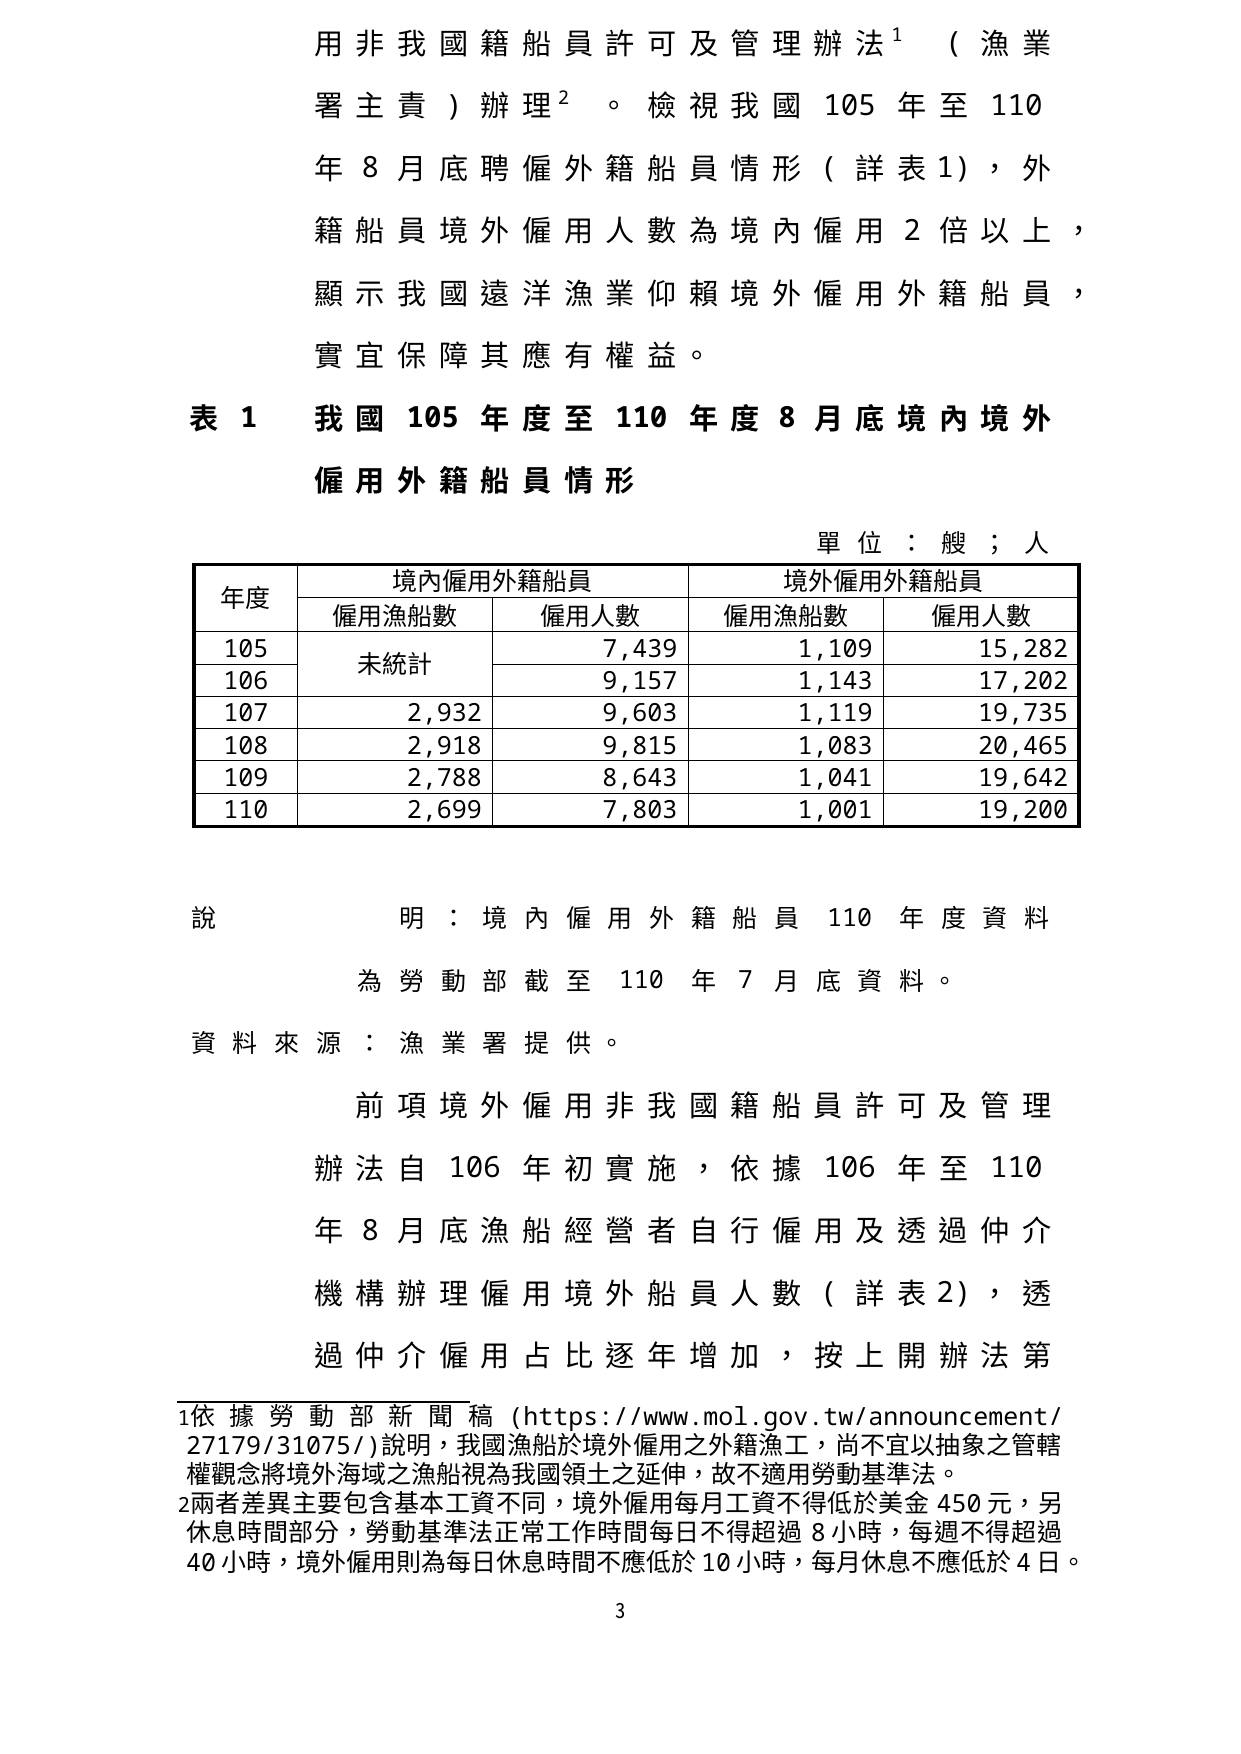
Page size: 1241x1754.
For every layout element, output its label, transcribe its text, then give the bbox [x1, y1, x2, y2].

table_cell 19,735 [884, 697, 1077, 728]
table_cell 僱用漁船數 [689, 598, 883, 631]
table_cell 2,932 [298, 697, 492, 728]
table_header 年度 [196, 566, 297, 631]
text 資料來源：漁業署提供。 [183, 1000, 1058, 1062]
table_cell 僱用人數 [493, 598, 688, 631]
table_cell 未統計 [298, 632, 492, 696]
table_cell 2,918 [298, 729, 492, 760]
table_cell 1,001 [689, 794, 883, 825]
text 兩者差異主要包含基本工資不同，境外僱用每月工資不得低於美金450元，另休息時間部分，勞動基準法正常工作時間每日不得超過8小時，每週不得超過40小時，境外僱用則為每日休息時間不應低於10小時，每月休息不應低於4日。 [177, 1489, 1063, 1577]
table_cell 15,282 [884, 632, 1077, 663]
table_cell 9,815 [493, 729, 688, 760]
table_cell 110 [196, 794, 297, 825]
table_cell 1,143 [689, 665, 883, 696]
table_cell 1,119 [689, 697, 883, 728]
table_cell 僱用人數 [884, 598, 1077, 631]
table_cell 7,439 [493, 632, 688, 663]
table_cell 9,157 [493, 665, 688, 696]
table_header 境內僱用外籍船員 [298, 566, 688, 597]
table_cell 7,803 [493, 794, 688, 825]
table_cell 1,083 [689, 729, 883, 760]
table_cell 1,109 [689, 632, 883, 663]
table_cell 1,041 [689, 761, 883, 793]
text 單位：艘；人 [183, 500, 1058, 562]
table_cell 9,603 [493, 697, 688, 728]
table_cell 2,788 [298, 761, 492, 793]
text 表1 我國105年度至110年度8月底境內境外僱用外籍船員情形 [183, 375, 1058, 500]
table_cell 8,643 [493, 761, 688, 793]
text 說 明：境內僱用外籍船員110年度資料為勞動部截至110年7月底資料。 [183, 875, 1058, 1000]
table_cell 19,200 [884, 794, 1077, 825]
table_cell 107 [196, 697, 297, 728]
table_cell 109 [196, 761, 297, 793]
text 現行我國漁船外籍船員之勞動力來源，依僱用方式區分為「境內僱用」與「境外僱用」2類型，前者係於我國境內具有勞雇關係，適用就業服務法及勞動基準法(勞動部主責)，後者為遠洋漁業條例第26條規範之僱用方式，其管理則依境外僱用非我國籍船員許可及管理辦法(漁業署主責)辦理。檢視我國105年至110年8月底聘僱外籍船員情形(詳表1)，外籍船員境外僱用人數為境內僱用2倍以上，顯示我國遠洋漁業仰賴境外僱用外籍船員，實宜保障其應有權益。 [271, 0, 1058, 375]
table_cell 17,202 [884, 665, 1077, 696]
table_header 境外僱用外籍船員 [689, 566, 1077, 597]
text 前項境外僱用非我國籍船員許可及管理辦法自106年初實施，依據106年至110年8月底漁船經營者自行僱用及透過仲介機構辦理僱用境外船員人數(詳表2)，透過仲介僱用占比逐年增加，按上開辦法第18條規定，主管機關得每年辦理仲介機構評鑑，評鑑成績分為甲、乙、丙、丁四級，據漁業署107至109年度辦理評鑑結果(詳表3)，107年度評鑑為丙及丁之仲介機構幾乎占半數，甲等占比最少，雖108年度及109年度已有大幅改善，然評鑑為丁等之仲介機構仍約占4%，據漁業署說明，連續2年度評為丁等之仲介機構計1家，經該署依境外僱用非我國籍船員許可及管理辦法第20條第1項認定情節重大，於109年7月間廢止其仲介資格許可，不得再從事任何仲介業務，另亦針對評鑑列為丙、丁等(強制要求)及乙等有意願者，依據評鑑結果及應改善事項進行個別輔導，並辦理實地回訪作業協助修正缺失。因漁船經營者透由仲介機構僱用外籍船員比重持續增加，為維護境外僱用外籍船員仲介秩序，允宜謹慎辦理仲介機構評鑑作業，並積極協助仲介機構修正相關缺失。 [271, 1062, 1058, 1375]
table_cell 105 [196, 632, 297, 663]
table_cell 僱用漁船數 [298, 598, 492, 631]
table_cell 108 [196, 729, 297, 760]
text 依據勞動部新聞稿(https://www.mol.gov.tw/announcement/27179/31075/)說明，我國漁船於境外僱用之外籍漁工，尚不宜以抽象之管轄權觀念將境外海域之漁船視為我國領土之延伸，故不適用勞動基準法。 [177, 1402, 1063, 1489]
table_cell 20,465 [884, 729, 1077, 760]
table_cell 106 [196, 665, 297, 696]
table_cell 19,642 [884, 761, 1077, 793]
table_cell 2,699 [298, 794, 492, 825]
